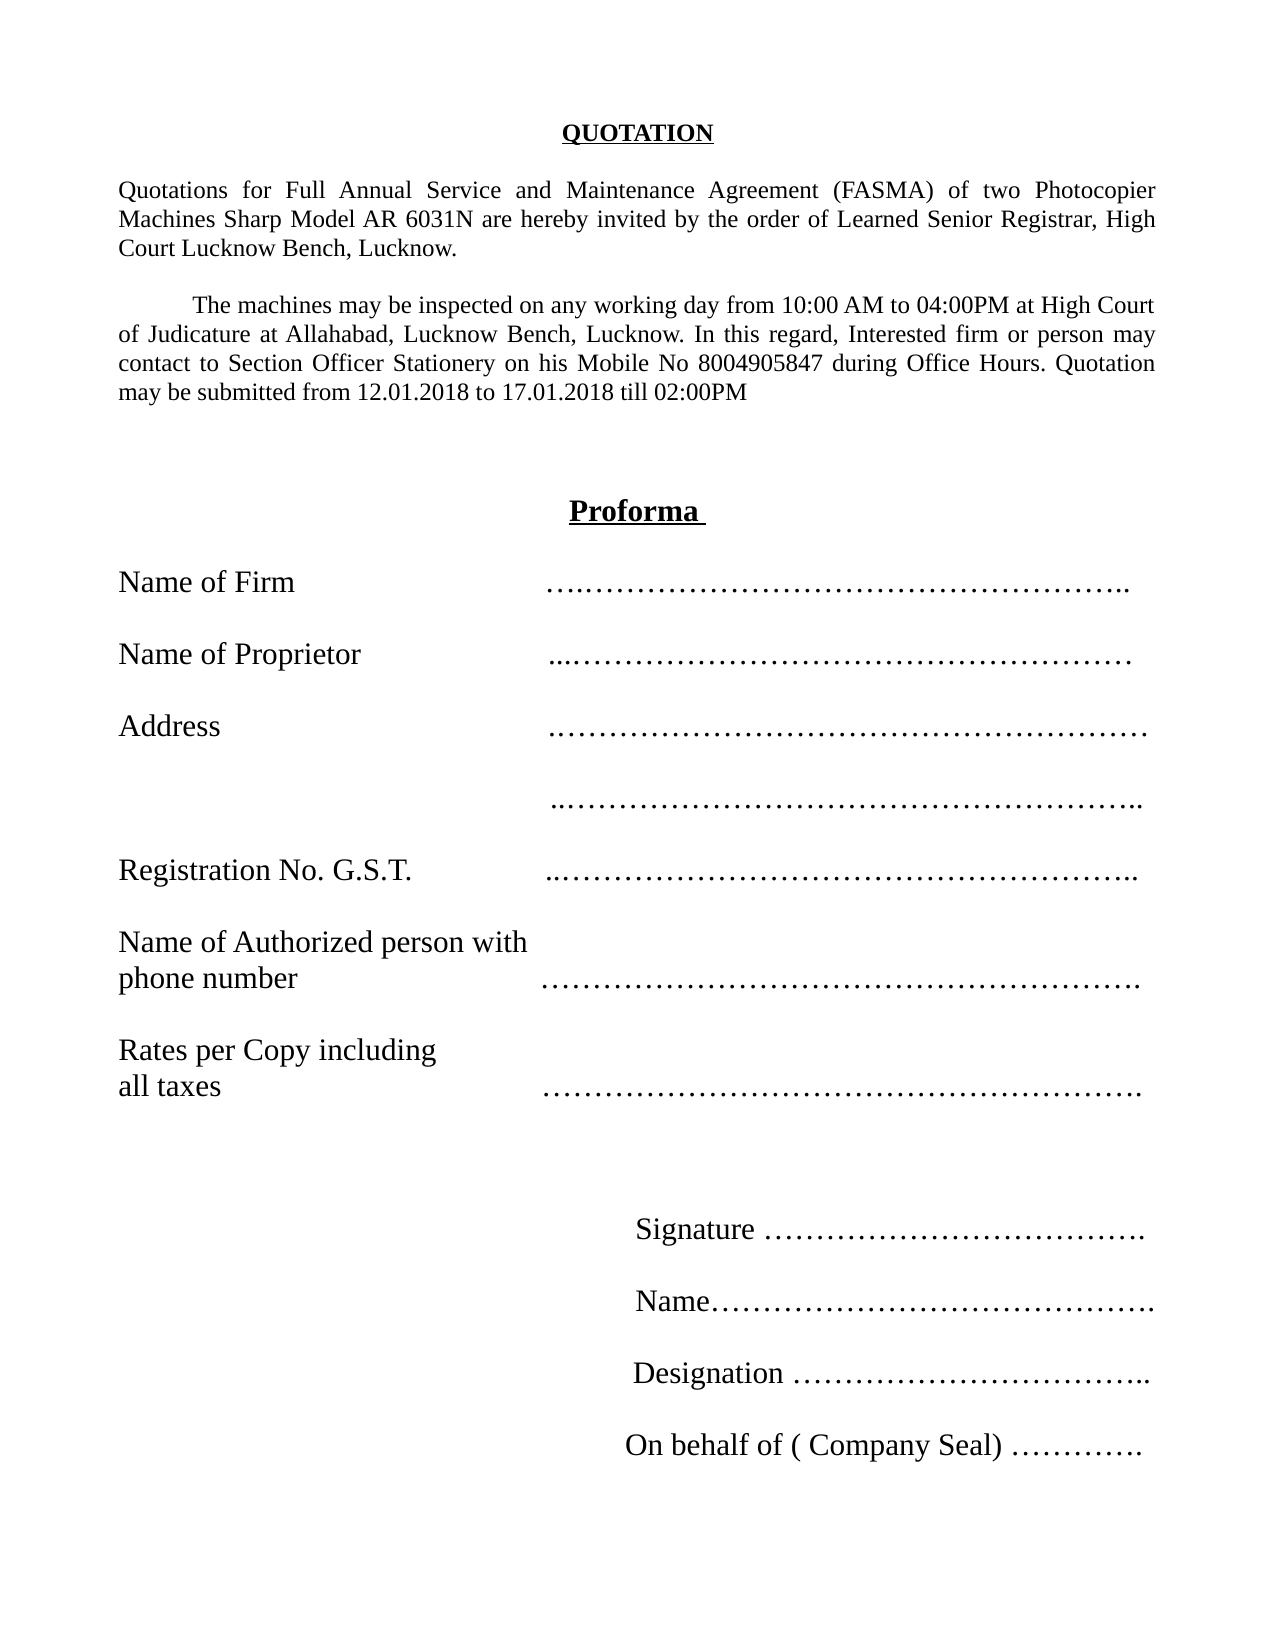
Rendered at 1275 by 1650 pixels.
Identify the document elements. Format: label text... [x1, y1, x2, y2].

text The machines may be inspected on any working day from 10:00 AM to 04:00PM at High Court of Judicature at Allahabad, Lucknow Bench, Lucknow. In this regard, Interested firm or person may contact to Section Officer Stationery on his Mobile No 8004905847 during Office Hours. Quotation may be submitted from 12.01.2018 to 17.01.2018 till 02:00PM [118, 291, 1157, 406]
text Name of Proprietor ...……………………………………………… [118, 636, 1157, 672]
text ..……………………………………………….. [118, 779, 1157, 815]
text Quotations for Full Annual Service and Maintenance Agreement (FASMA) of two Photocopier Machines Sharp Model AR 6031N are hereby invited by the order of Learned Senior Registrar, High Court Lucknow Bench, Lucknow. [118, 176, 1157, 262]
text Name of Firm ….…………………………………………….. [118, 564, 1157, 600]
text Rates per Copy including [118, 1031, 1157, 1067]
text all taxes …………………………………………………. [118, 1067, 1157, 1103]
text Signature ………………………………. [118, 1211, 1157, 1247]
text Name……………………………………. [118, 1282, 1157, 1318]
text On behalf of ( Company Seal) …………. [118, 1426, 1157, 1462]
text QUOTATION [118, 118, 1157, 147]
text phone number …………………………………………………. [118, 959, 1157, 995]
text Designation …………………………….. [118, 1354, 1157, 1390]
text Registration No. G.S.T. ..……………………………………………….. [118, 851, 1157, 923]
text Proforma [118, 492, 1157, 528]
text Address .………………………………………………… [118, 707, 1157, 743]
text Name of Authorized person with [118, 923, 1157, 959]
